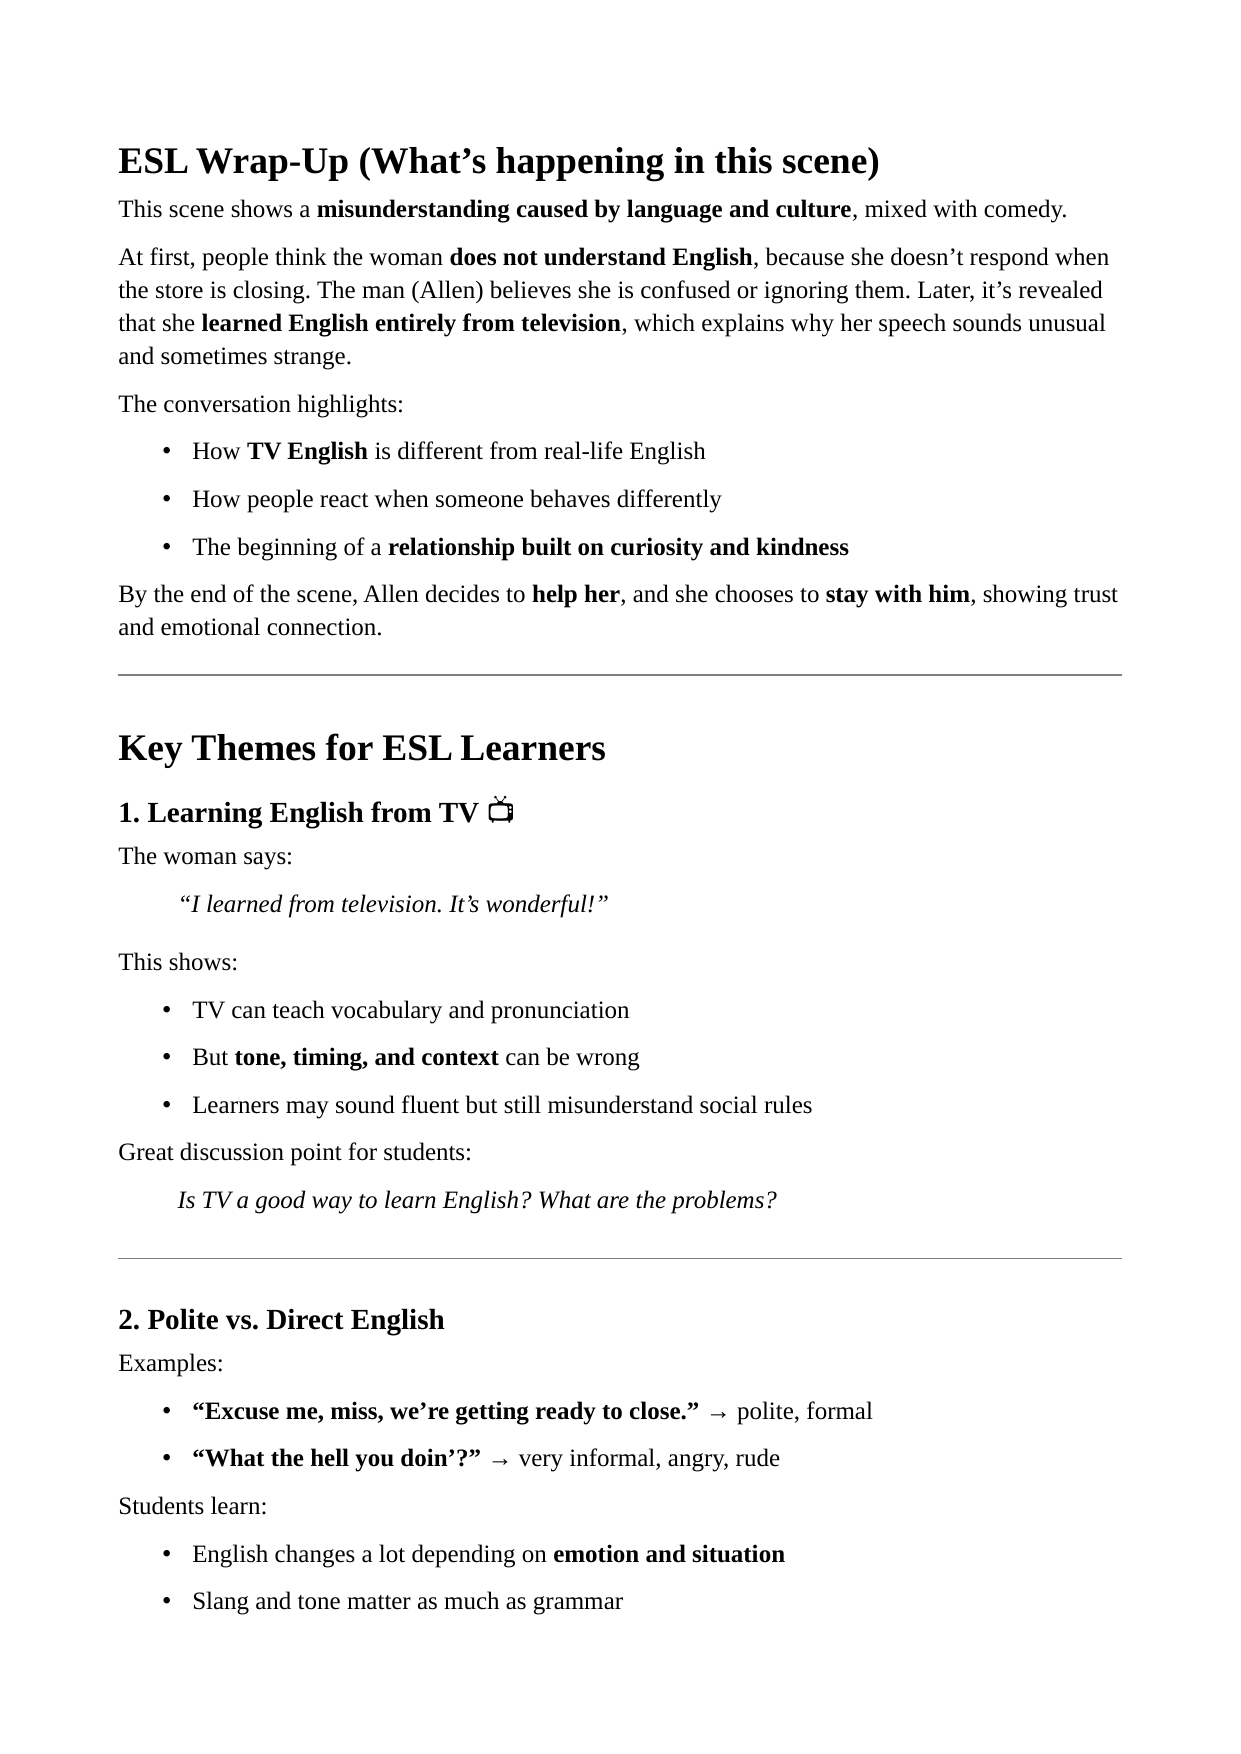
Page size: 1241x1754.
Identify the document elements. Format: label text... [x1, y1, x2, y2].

text The woman says: [118, 841, 1122, 870]
text Examples: [118, 1348, 1122, 1377]
list How TV English is different from real-life English [162, 436, 1122, 465]
text At first, people think the woman does not understand English, because she doesn’t respond when the store is closing. The man (Allen) believes she is confused or ignoring them. Later, it’s revealed that she learned English entirely from television, which explains why her speech sounds unusual and sometimes strange. [118, 242, 1122, 370]
subtitle ESL Wrap-Up (What’s happening in this scene) [118, 139, 1122, 182]
list Slang and tone matter as much as grammar [162, 1586, 1122, 1615]
text This shows: [118, 947, 1122, 976]
list “What the hell you doin’?” → very informal, angry, rude [162, 1443, 1122, 1472]
subtitle 1. Learning English from TV 📺 [118, 795, 1122, 829]
subtitle Key Themes for ESL Learners [118, 725, 1122, 768]
text “I learned from television. It’s wonderful!” [177, 889, 1063, 918]
list How people react when someone behaves differently [162, 484, 1122, 513]
text Students learn: [118, 1491, 1122, 1520]
list The beginning of a relationship built on curiosity and kindness [162, 532, 1122, 560]
text By the end of the scene, Allen decides to help her, and she chooses to stay with him, showing trust and emotional connection. [118, 579, 1122, 641]
list But tone, timing, and context can be wrong [162, 1042, 1122, 1071]
list TV can teach vocabulary and pronunciation [162, 995, 1122, 1023]
text Is TV a good way to learn English? What are the problems? [177, 1185, 1063, 1214]
list “Excuse me, miss, we’re getting ready to close.” → polite, formal [162, 1396, 1122, 1424]
text This scene shows a misunderstanding caused by language and culture, mixed with comedy. [118, 194, 1122, 223]
subtitle 2. Polite vs. Direct English [118, 1302, 1122, 1336]
list English changes a lot depending on emotion and situation [162, 1539, 1122, 1567]
text The conversation highlights: [118, 389, 1122, 418]
list Learners may sound fluent but still misunderstand social rules [162, 1090, 1122, 1119]
text Great discussion point for students: [118, 1137, 1122, 1166]
